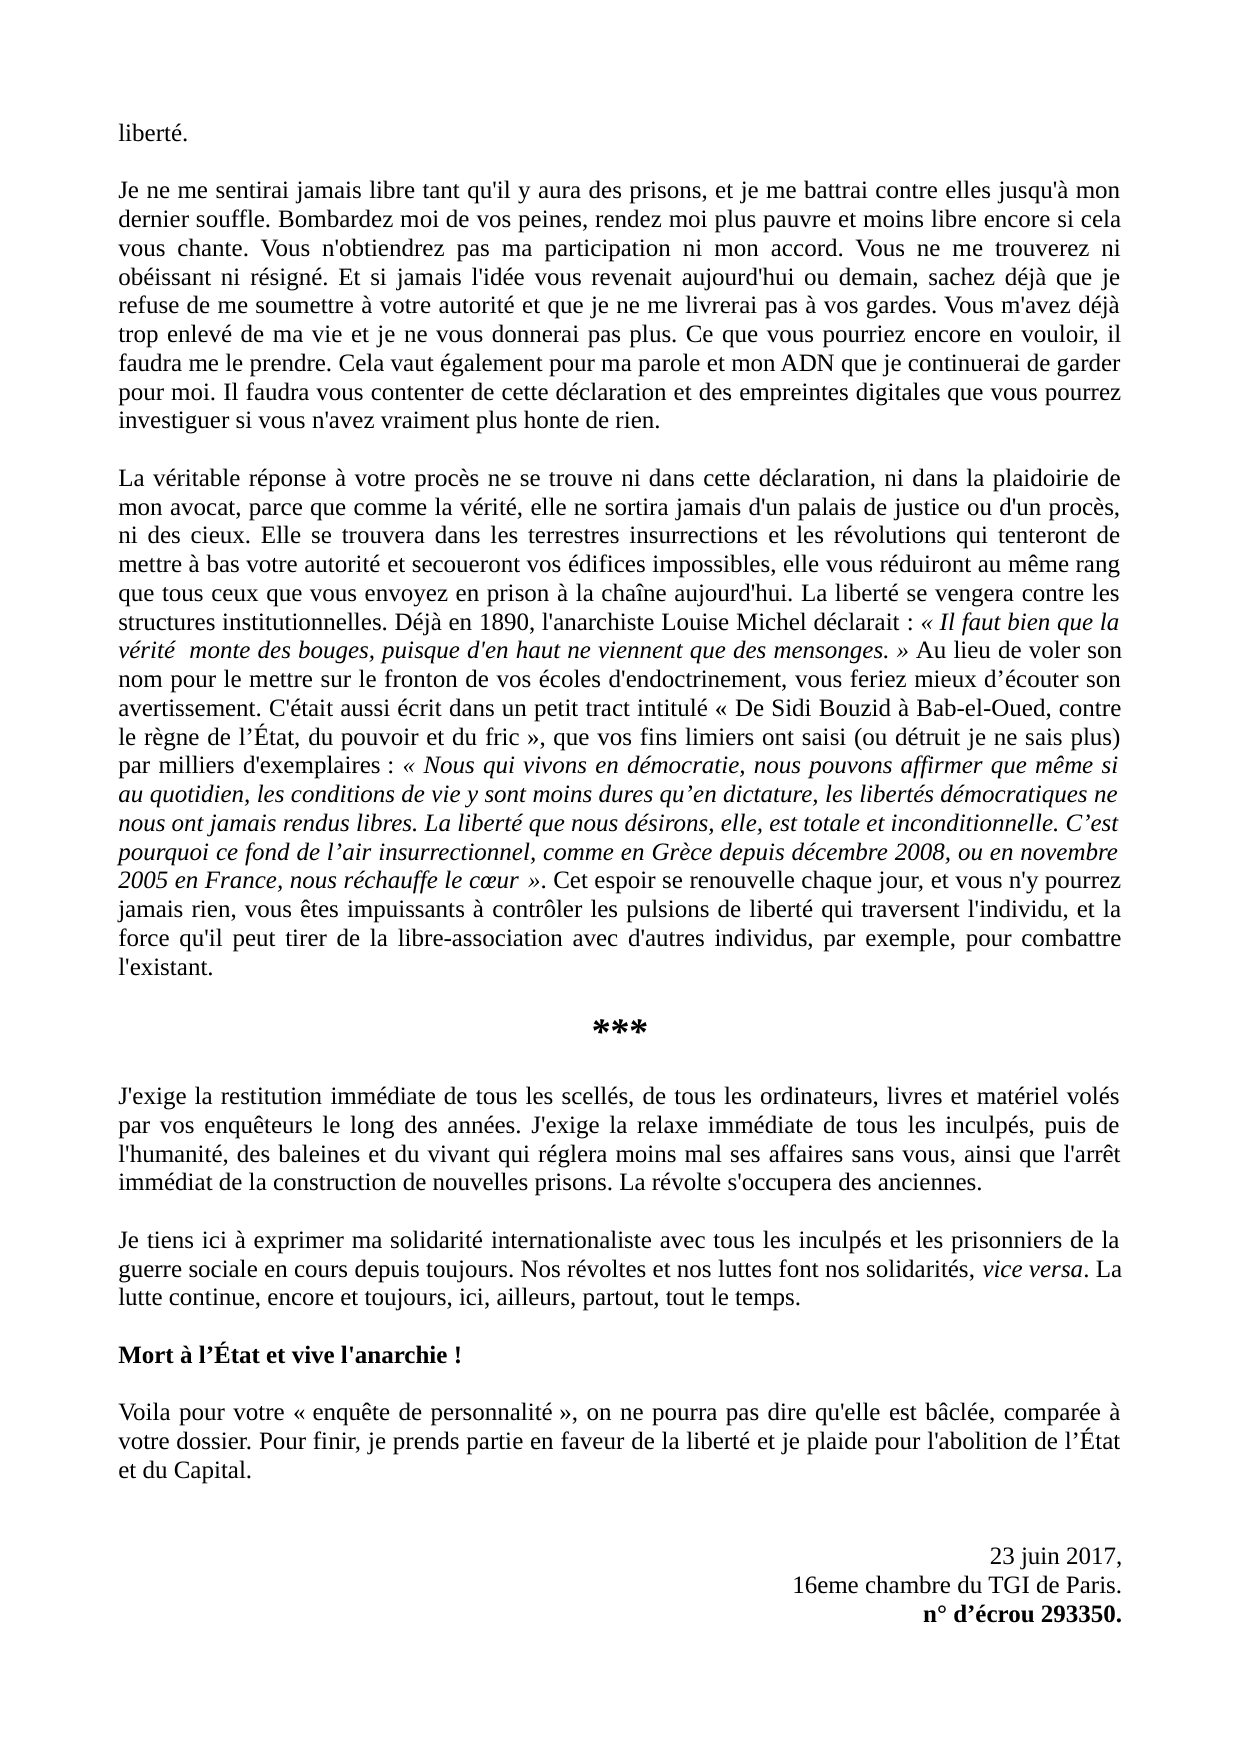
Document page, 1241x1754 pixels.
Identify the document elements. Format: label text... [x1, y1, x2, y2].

text Mort à l’État et vive l'anarchie ! [118, 1340, 1122, 1369]
text Voila pour votre « enquête de personnalité », on ne pourra pas dire qu'elle est bâclée, comparée à votre dossier. Pour finir, je prends partie en faveur de la liberté et je plaide pour l'abolition de l’État et du Capital. [118, 1397, 1122, 1484]
text *** [118, 1009, 1122, 1052]
text 16eme chambre du TGI de Paris. [118, 1570, 1122, 1599]
text Je ne me sentirai jamais libre tant qu'il y aura des prisons, et je me battrai contre elles jusqu'à mon dernier souffle. Bombardez moi de vos peines, rendez moi plus pauvre et moins libre encore si cela vous chante. Vous n'obtiendrez pas ma participation ni mon accord. Vous ne me trouverez ni obéissant ni résigné. Et si jamais l'idée vous revenait aujourd'hui ou demain, sachez déjà que je refuse de me soumettre à votre autorité et que je ne me livrerai pas à vos gardes. Vous m'avez déjà trop enlevé de ma vie et je ne vous donnerai pas plus. Ce que vous pourriez encore en vouloir, il faudra me le prendre. Cela vaut également pour ma parole et mon ADN que je continuerai de garder pour moi. Il faudra vous contenter de cette déclaration et des empreintes digitales que vous pourrez investiguer si vous n'avez vraiment plus honte de rien. [118, 176, 1122, 434]
text J'exige la restitution immédiate de tous les scellés, de tous les ordinateurs, livres et matériel volés par vos enquêteurs le long des années. J'exige la relaxe immédiate de tous les inculpés, puis de l'humanité, des baleines et du vivant qui réglera moins mal ses affaires sans vous, ainsi que l'arrêt immédiat de la construction de nouvelles prisons. La révolte s'occupera des anciennes. [118, 1081, 1122, 1196]
text liberté. [118, 118, 1122, 147]
text n° d’écrou 293350. [118, 1599, 1122, 1627]
text 23 juin 2017, [118, 1541, 1122, 1570]
text Je tiens ici à exprimer ma solidarité internationaliste avec tous les inculpés et les prisonniers de la guerre sociale en cours depuis toujours. Nos révoltes et nos luttes font nos solidarités, vice versa. La lutte continue, encore et toujours, ici, ailleurs, partout, tout le temps. [118, 1225, 1122, 1311]
text La véritable réponse à votre procès ne se trouve ni dans cette déclaration, ni dans la plaidoirie de mon avocat, parce que comme la vérité, elle ne sortira jamais d'un palais de justice ou d'un procès, ni des cieux. Elle se trouvera dans les terrestres insurrections et les révolutions qui tenteront de mettre à bas votre autorité et secoueront vos édifices impossibles, elle vous réduiront au même rang que tous ceux que vous envoyez en prison à la chaîne aujourd'hui. La liberté se vengera contre les structures institutionnelles. Déjà en 1890, l'anarchiste Louise Michel déclarait : « Il faut bien que la vérité monte des bouges, puisque d'en haut ne viennent que des mensonges. » Au lieu de voler son nom pour le mettre sur le fronton de vos écoles d'endoctrinement, vous feriez mieux d’écouter son avertissement. C'était aussi écrit dans un petit tract intitulé « De Sidi Bouzid à Bab-el-Oued, contre le règne de l’État, du pouvoir et du fric », que vos fins limiers ont saisi (ou détruit je ne sais plus) par milliers d'exemplaires : « Nous qui vivons en démocratie, nous pouvons affirmer que même si au quotidien, les conditions de vie y sont moins dures qu’en dictature, les libertés démocratiques ne nous ont jamais rendus libres. La liberté que nous désirons, elle, est totale et inconditionnelle. C’est pourquoi ce fond de l’air insurrectionnel, comme en Grèce depuis décembre 2008, ou en novembre 2005 en France, nous réchauffe le cœur ». Cet espoir se renouvelle chaque jour, et vous n'y pourrez jamais rien, vous êtes impuissants à contrôler les pulsions de liberté qui traversent l'individu, et la force qu'il peut tirer de la libre-association avec d'autres individus, par exemple, pour combattre l'existant. [118, 463, 1122, 981]
